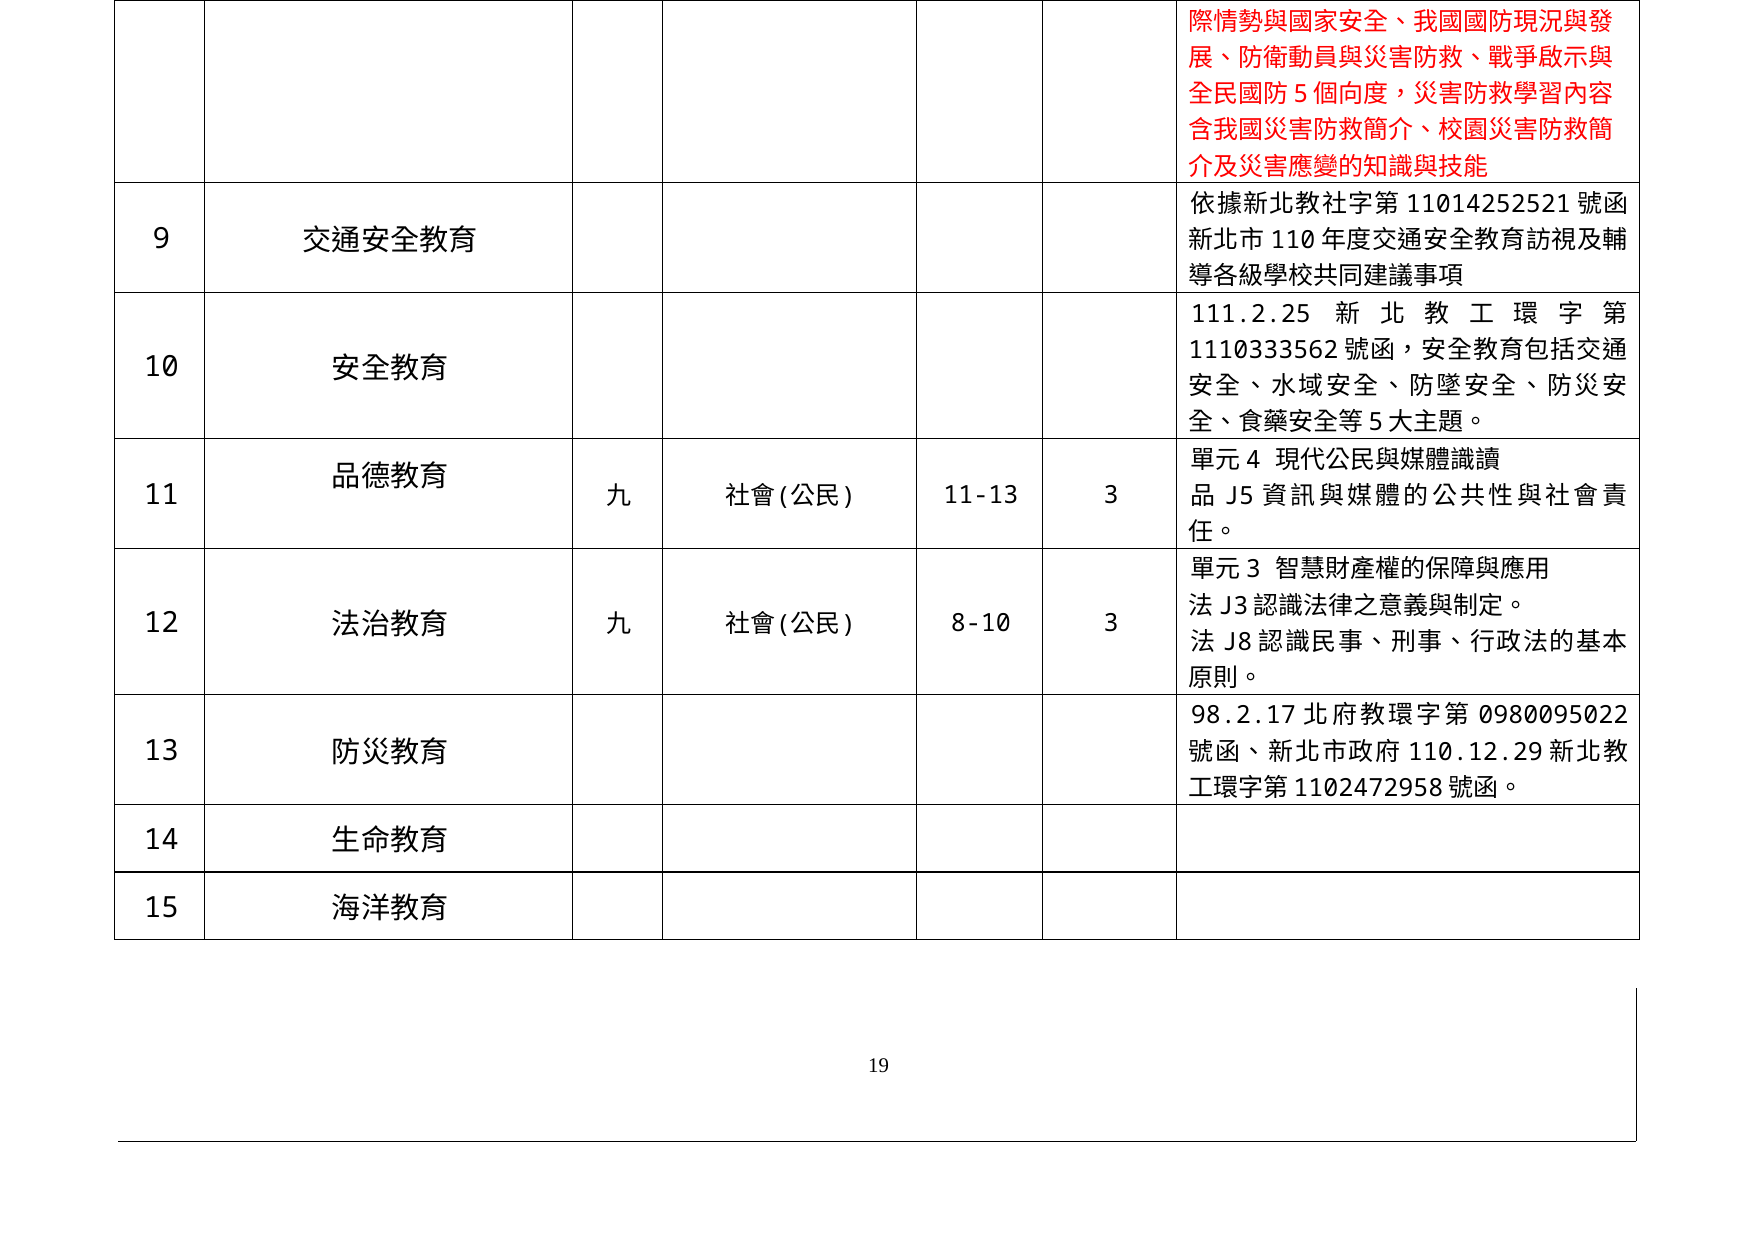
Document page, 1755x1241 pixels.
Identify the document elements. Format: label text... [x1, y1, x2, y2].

table_cell [1043, 1, 1176, 182]
table_cell [917, 873, 1042, 939]
table_cell 11-13 [917, 439, 1042, 548]
table_cell 12 [115, 549, 204, 694]
table_cell [1043, 805, 1176, 871]
table_cell [917, 293, 1042, 438]
table_cell 14 [115, 805, 204, 871]
table_cell 15 [115, 873, 204, 939]
table_cell 3 [1043, 439, 1176, 548]
table_cell [573, 183, 662, 292]
table_cell 9 [115, 183, 204, 292]
table_cell [663, 805, 916, 871]
table_cell 海洋教育 [205, 873, 572, 939]
table_cell [573, 1, 662, 182]
table_cell [573, 293, 662, 438]
table_cell [1043, 293, 1176, 438]
table_cell 交通安全教育 [205, 183, 572, 292]
table_cell [663, 873, 916, 939]
table_cell 111.2.25新北教工環字第1110333562號函，安全教育包括交通安全、水域安全、防墜安全、防災安全、食藥安全等5大主題。 [1177, 293, 1639, 438]
table_cell [663, 293, 916, 438]
table_cell [573, 805, 662, 871]
table_cell [917, 695, 1042, 804]
table_cell 社會(公民) [663, 439, 916, 548]
table_cell 依據新北教社字第11014252521號函新北市110年度交通安全教育訪視及輔導各級學校共同建議事項 [1177, 183, 1639, 292]
table_cell 單元4 現代公民與媒體識讀 品J5資訊與媒體的公共性與社會責任。 [1177, 439, 1639, 548]
table_cell [573, 695, 662, 804]
table_cell 8-10 [917, 549, 1042, 694]
table_cell [663, 183, 916, 292]
table_cell [1177, 805, 1639, 871]
table_cell 10 [115, 293, 204, 438]
table_cell [663, 1, 916, 182]
table_cell 九 [573, 439, 662, 548]
table_cell [917, 805, 1042, 871]
table_cell 13 [115, 695, 204, 804]
table_cell [1043, 873, 1176, 939]
table_cell 社會(公民) [663, 549, 916, 694]
table_cell 際情勢與國家安全、我國國防現況與發 展、防衛動員與災害防救、戰爭啟示與 全民國防5個向度，災害防救學習內容 含我國災害防救簡介、校園災害防救簡 介及災害應變的知識與技能 [1177, 1, 1639, 182]
table_cell 安全教育 [205, 293, 572, 438]
table_cell 單元3 智慧財產權的保障與應用 法J3認識法律之意義與制定。 法J8認識民事、刑事、行政法的基本原則。 [1177, 549, 1639, 694]
table_cell 生命教育 [205, 805, 572, 871]
table_cell [917, 1, 1042, 182]
table_cell [1043, 183, 1176, 292]
table_cell 98.2.17北府教環字第0980095022號函、新北市政府110.12.29新北教工環字第1102472958號函。 [1177, 695, 1639, 804]
table_cell [115, 1, 204, 182]
table_cell [205, 1, 572, 182]
table_cell 法治教育 [205, 549, 572, 694]
table_cell [1043, 695, 1176, 804]
table_cell 11 [115, 439, 204, 548]
table_cell [663, 695, 916, 804]
table_cell 3 [1043, 549, 1176, 694]
table_cell 九 [573, 549, 662, 694]
table_cell 防災教育 [205, 695, 572, 804]
table_cell [1177, 873, 1639, 939]
table_cell [917, 183, 1042, 292]
table_cell [573, 873, 662, 939]
table_cell 品德教育 [205, 439, 572, 548]
